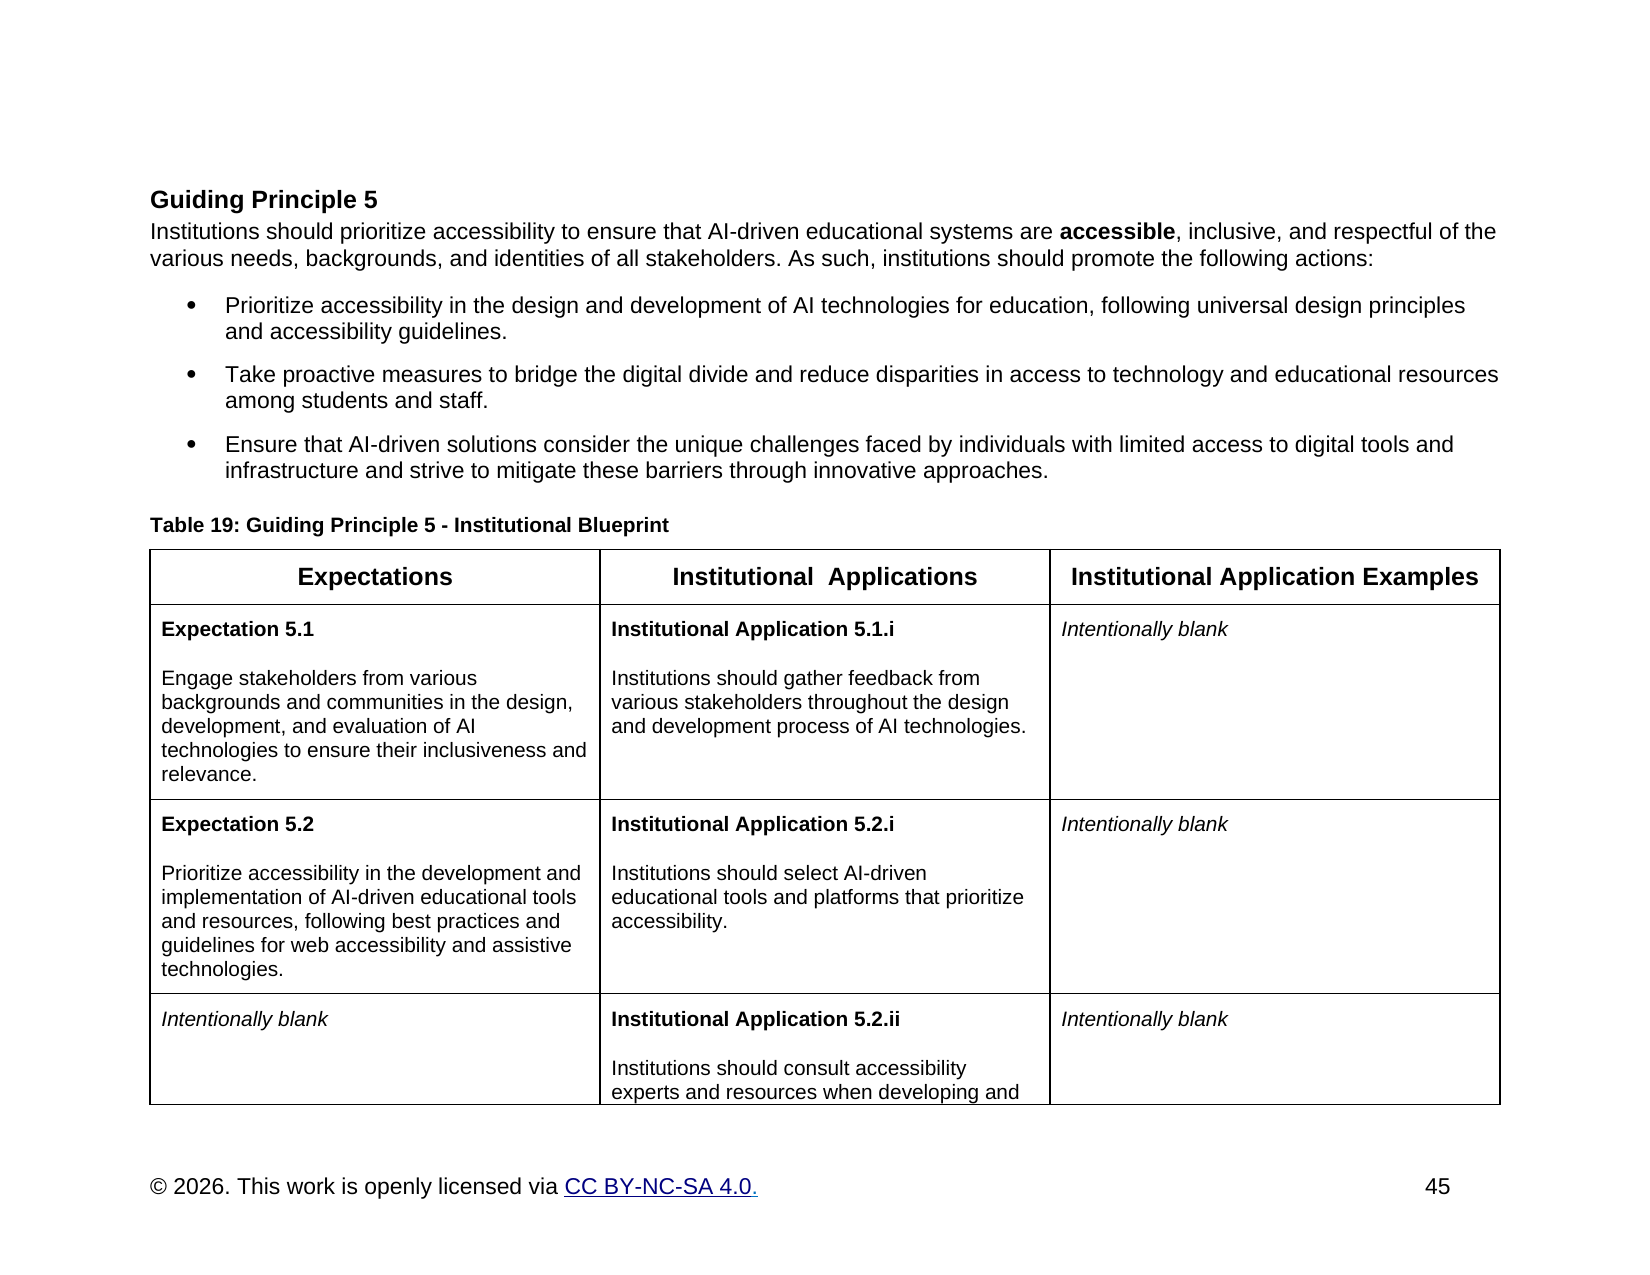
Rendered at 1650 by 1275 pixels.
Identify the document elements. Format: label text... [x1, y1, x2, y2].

table_cell Expectation 5.1 Engage stakeholders from various backgrounds and communities in the design, development, and evaluation of AI technologies to ensure their inclusiveness and relevance. [151, 605, 599, 798]
table_cell Intentionally blank [1051, 800, 1499, 993]
list Prioritize accessibility in the design and development of AI technologies for education, following universal design principles and accessibility guidelines. [187, 292, 1500, 344]
list Ensure that AI-driven solutions consider the unique challenges faced by individuals with limited access to digital tools and infrastructure and strive to mitigate these barriers through innovative approaches. [187, 431, 1500, 483]
text Institutions should prioritize accessibility to ensure that AI-driven educational systems are accessible, inclusive, and respectful of the various needs, backgrounds, and identities of all stakeholders. As such, institutions should promote the following actions: [150, 218, 1500, 271]
table_cell Institutional Application 5.2.i Institutions should select AI-driven educational tools and platforms that prioritize accessibility. [601, 800, 1049, 993]
table_cell Intentionally blank [1051, 994, 1499, 1104]
subtitle Guiding Principle 5 [150, 185, 1500, 214]
table_header Institutional Applications [601, 550, 1049, 604]
table_cell Expectation 5.2 Prioritize accessibility in the development and implementation of AI-driven educational tools and resources, following best practices and guidelines for web accessibility and assistive technologies. [151, 800, 599, 993]
table_cell Intentionally blank [151, 994, 599, 1104]
table_cell Institutional Application 5.2.ii Institutions should consult accessibility experts and resources when developing and [601, 994, 1049, 1104]
text Table 19: Guiding Principle 5 - Institutional Blueprint [150, 512, 1500, 536]
table_header Expectations [151, 550, 599, 604]
list Take proactive measures to bridge the digital divide and reduce disparities in access to technology and educational resources among students and staff. [187, 361, 1500, 414]
table_header Institutional Application Examples [1051, 550, 1499, 604]
table_cell Intentionally blank [1051, 605, 1499, 798]
table_cell Institutional Application 5.1.i Institutions should gather feedback from various stakeholders throughout the design and development process of AI technologies. [601, 605, 1049, 798]
